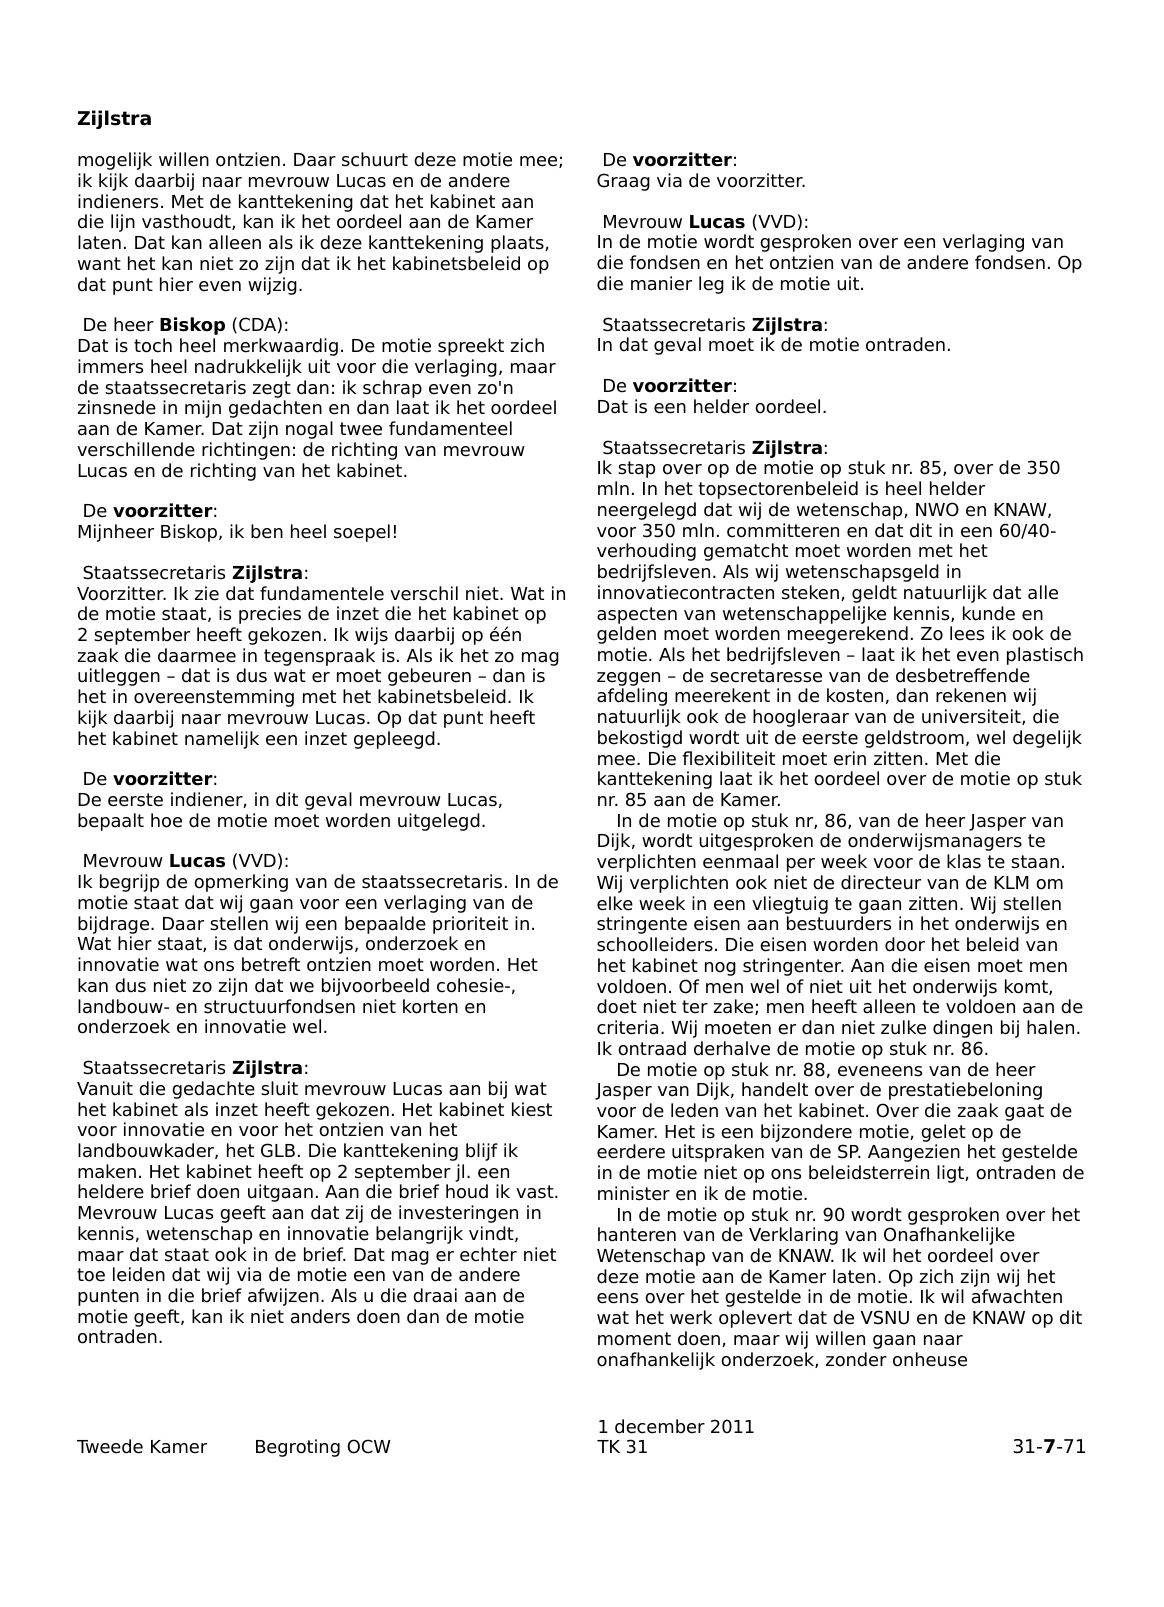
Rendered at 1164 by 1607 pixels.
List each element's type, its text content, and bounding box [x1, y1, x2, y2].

text Ik stap over op de motie op stuk nr. 85, over de 350 mln. In het topsectorenbeleid is heel helder neergelegd dat wij de wetenschap, NWO en KNAW, voor 350 mln. committeren en dat dit in een 60/40-verhouding gematcht moet worden met het bedrijfsleven. Als wij wetenschapsgeld in innovatiecontracten steken, geldt natuurlijk dat alle aspecten van wetenschappelijke kennis, kunde en gelden moet worden meegerekend. Zo lees ik ook de motie. Als het bedrijfsleven – laat ik het even plastisch zeggen – de secretaresse van de desbetreffende afdeling meerekent in de kosten, dan rekenen wij natuurlijk ook de hoogleraar van de universiteit, die bekostigd wordt uit de eerste geldstroom, wel degelijk mee. Die flexibiliteit moet erin zitten. Met die kanttekening laat ik het oordeel over de motie op stuk nr. 85 aan de Kamer. [596, 458, 1087, 811]
text Mevrouw Lucas (VVD): [596, 212, 1087, 232]
text Dat is toch heel merkwaardig. De motie spreekt zich immers heel nadrukkelijk uit voor die verlaging, maar de staatssecretaris zegt dan: ik schrap even zo'n zinsnede in mijn gedachten en dan laat ik het oordeel aan de Kamer. Dat zijn nogal twee fundamenteel verschillende richtingen: de richting van mevrouw Lucas en de richting van het kabinet. [77, 336, 567, 481]
text Staatssecretaris Zijlstra: [77, 1058, 567, 1079]
text De voorzitter: [596, 376, 1087, 397]
text Staatssecretaris Zijlstra: [77, 563, 567, 583]
text De heer Biskop (CDA): [77, 315, 567, 336]
text Vanuit die gedachte sluit mevrouw Lucas aan bij wat het kabinet als inzet heeft gekozen. Het kabinet kiest voor innovatie en voor het ontzien van het landbouwkader, het GLB. Die kanttekening blijf ik maken. Het kabinet heeft op 2 september jl. een heldere brief doen uitgaan. Aan die brief houd ik vast. Mevrouw Lucas geeft aan dat zij de investeringen in kennis, wetenschap en innovatie belangrijk vindt, maar dat staat ook in de brief. Dat mag er echter niet toe leiden dat wij via de motie een van de andere punten in die brief afwijzen. Als u die draai aan de motie geeft, kan ik niet anders doen dan de motie ontraden. [77, 1079, 567, 1348]
text Mijnheer Biskop, ik ben heel soepel! [77, 522, 567, 543]
text Ik begrijp de opmerking van de staatssecretaris. In de motie staat dat wij gaan voor een verlaging van de bijdrage. Daar stellen wij een bepaalde prioriteit in. Wat hier staat, is dat onderwijs, onderzoek en innovatie wat ons betreft ontzien moet worden. Het kan dus niet zo zijn dat we bijvoorbeeld cohesie-, landbouw- en structuurfondsen niet korten en onderzoek en innovatie wel. [77, 872, 567, 1038]
text In de motie wordt gesproken over een verlaging van die fondsen en het ontzien van de andere fondsen. Op die manier leg ik de motie uit. [596, 232, 1087, 294]
text Graag via de voorzitter. [596, 171, 1087, 192]
text De voorzitter: [596, 150, 1087, 171]
text Staatssecretaris Zijlstra: [596, 314, 1087, 335]
text De voorzitter: [77, 501, 567, 522]
text In dat geval moet ik de motie ontraden. [596, 335, 1087, 356]
text De motie op stuk nr. 88, eveneens van de heer Jasper van Dijk, handelt over de prestatiebeloning voor de leden van het kabinet. Over die zaak gaat de Kamer. Het is een bijzondere motie, gelet op de eerdere uitspraken van de SP. Aangezien het gestelde in de motie niet op ons beleidsterrein ligt, ontraden de minister en ik de motie. [596, 1059, 1087, 1204]
text Dat is een helder oordeel. [596, 397, 1087, 417]
text In de motie op stuk nr, 86, van de heer Jasper van Dijk, wordt uitgesproken de onderwijsmanagers te verplichten eenmaal per week voor de klas te staan. Wij verplichten ook niet de directeur van de KLM om elke week in een vliegtuig te gaan zitten. Wij stellen stringente eisen aan bestuurders in het onderwijs en schoolleiders. Die eisen worden door het beleid van het kabinet nog stringenter. Aan die eisen moet men voldoen. Of men wel of niet uit het onderwijs komt, doet niet ter zake; men heeft alleen te voldoen aan de criteria. Wij moeten er dan niet zulke dingen bij halen. Ik ontraad derhalve de motie op stuk nr. 86. [596, 811, 1087, 1059]
text Mevrouw Lucas (VVD): [77, 851, 567, 872]
text Voorzitter. Ik zie dat fundamentele verschil niet. Wat in de motie staat, is precies de inzet die het kabinet op 2 september heeft gekozen. Ik wijs daarbij op één zaak die daarmee in tegenspraak is. Als ik het zo mag uitleggen – dat is dus wat er moet gebeuren – dan is het in overeenstemming met het kabinetsbeleid. Ik kijk daarbij naar mevrouw Lucas. Op dat punt heeft het kabinet namelijk een inzet gepleegd. [77, 583, 567, 749]
text In de motie op stuk nr. 90 wordt gesproken over het hanteren van de Verklaring van Onafhankelijke Wetenschap van de KNAW. Ik wil het oordeel over deze motie aan de Kamer laten. Op zich zijn wij het eens over het gestelde in de motie. Ik wil afwachten wat het werk oplevert dat de VSNU en de KNAW op dit moment doen, maar wij willen gaan naar onafhankelijk onderzoek, zonder onheuse [596, 1204, 1087, 1370]
text De voorzitter: [77, 769, 567, 790]
text mogelijk willen ontzien. Daar schuurt deze motie mee; ik kijk daarbij naar mevrouw Lucas en de andere indieners. Met de kanttekening dat het kabinet aan die lijn vasthoudt, kan ik het oordeel aan de Kamer laten. Dat kan alleen als ik deze kanttekening plaats, want het kan niet zo zijn dat ik het kabinetsbeleid op dat punt hier even wijzig. [77, 150, 567, 295]
text Staatssecretaris Zijlstra: [596, 437, 1087, 458]
text De eerste indiener, in dit geval mevrouw Lucas, bepaalt hoe de motie moet worden uitgelegd. [77, 790, 567, 831]
